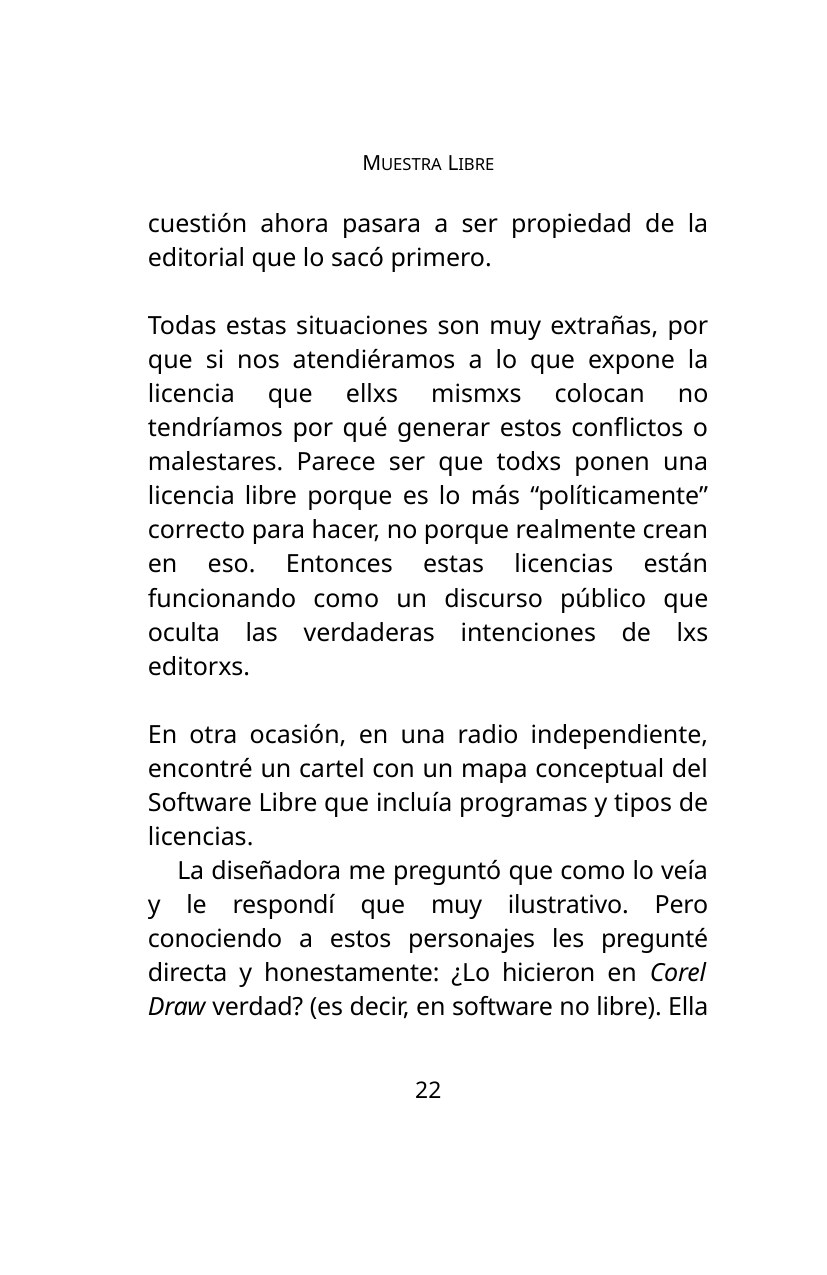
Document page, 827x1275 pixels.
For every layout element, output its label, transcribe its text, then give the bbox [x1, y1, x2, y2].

text cuestión ahora pasara a ser propiedad de la editorial que lo sacó primero. [148, 206, 709, 274]
text La diseñadora me preguntó que como lo veía y le respondí que muy ilustrativo. Pero conociendo a estos personajes les pregunté directa y honestamente: ¿Lo hicieron en Corel Draw verdad? (es decir, en software no libre). Ella [148, 853, 709, 1023]
text Todas estas situaciones son muy extrañas, por que si nos atendiéramos a lo que expone la licencia que ellxs mismxs colocan no tendríamos por qué generar estos conflictos o malestares. Parece ser que todxs ponen una licencia libre porque es lo más “políticamente” correcto para hacer, no porque realmente crean en eso. Entonces estas licencias están funcionando como un discurso público que oculta las verdaderas intenciones de lxs editorxs. [148, 308, 709, 682]
text En otra ocasión, en una radio independiente, encontré un cartel con un mapa conceptual del Software Libre que incluía programas y tipos de licencias. [148, 716, 709, 853]
